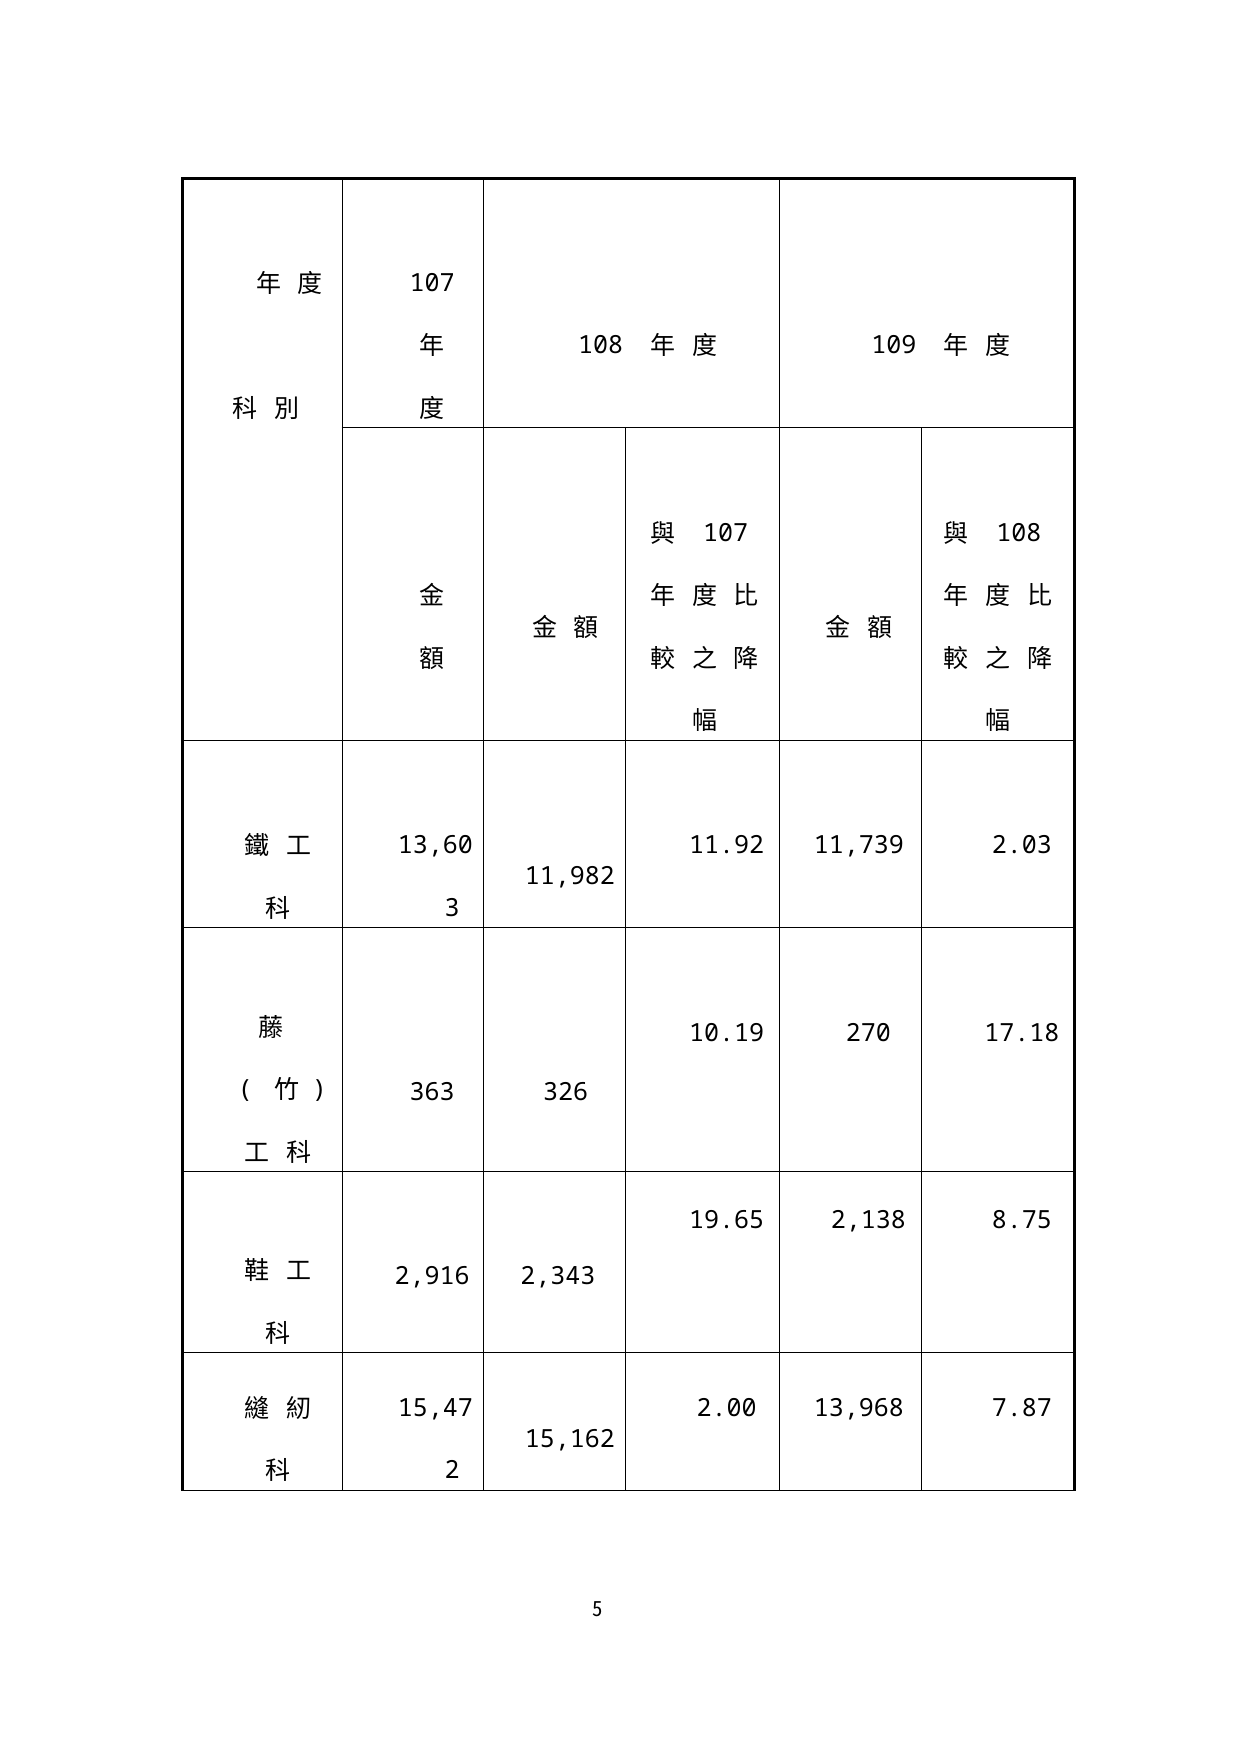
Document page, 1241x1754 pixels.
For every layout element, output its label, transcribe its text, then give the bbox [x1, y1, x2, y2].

table_cell 363 [343, 928, 483, 1171]
table_cell 2.00 [626, 1353, 779, 1490]
table_cell 金額 [484, 428, 625, 740]
table_cell 鐵工科 [184, 741, 342, 927]
table_cell 15,162 [484, 1353, 625, 1490]
table_header 107年度 [343, 180, 483, 427]
table_header 108年度 [484, 180, 779, 427]
table_cell 17.18 [922, 928, 1073, 1171]
table_cell 與107年度比較之降幅 [626, 428, 779, 740]
table_cell 19.65 [626, 1172, 779, 1352]
table_cell 13,603 [343, 741, 483, 927]
table_cell 8.75 [922, 1172, 1073, 1352]
table_cell 11,739 [780, 741, 921, 927]
table_cell 與108年度比較之降幅 [922, 428, 1073, 740]
table_cell 13,968 [780, 1353, 921, 1490]
table_cell 2,343 [484, 1172, 625, 1352]
table_cell 15,472 [343, 1353, 483, 1490]
table_cell 藤(竹)工科 [184, 928, 342, 1171]
table_cell 10.19 [626, 928, 779, 1171]
table_cell 326 [484, 928, 625, 1171]
table_cell 金額 [780, 428, 921, 740]
table_cell 金額 [343, 428, 483, 740]
table_cell 7.87 [922, 1353, 1073, 1490]
table_cell 11.92 [626, 741, 779, 927]
table_cell 11,982 [484, 741, 625, 927]
table_header 年度 科別 [184, 180, 342, 740]
table_cell 縫紉科 [184, 1353, 342, 1490]
table_header 109年度 [780, 180, 1073, 427]
table_cell 2,916 [343, 1172, 483, 1352]
table_cell 鞋工科 [184, 1172, 342, 1352]
table_cell 2,138 [780, 1172, 921, 1352]
table_cell 270 [780, 928, 921, 1171]
table_cell 2.03 [922, 741, 1073, 927]
